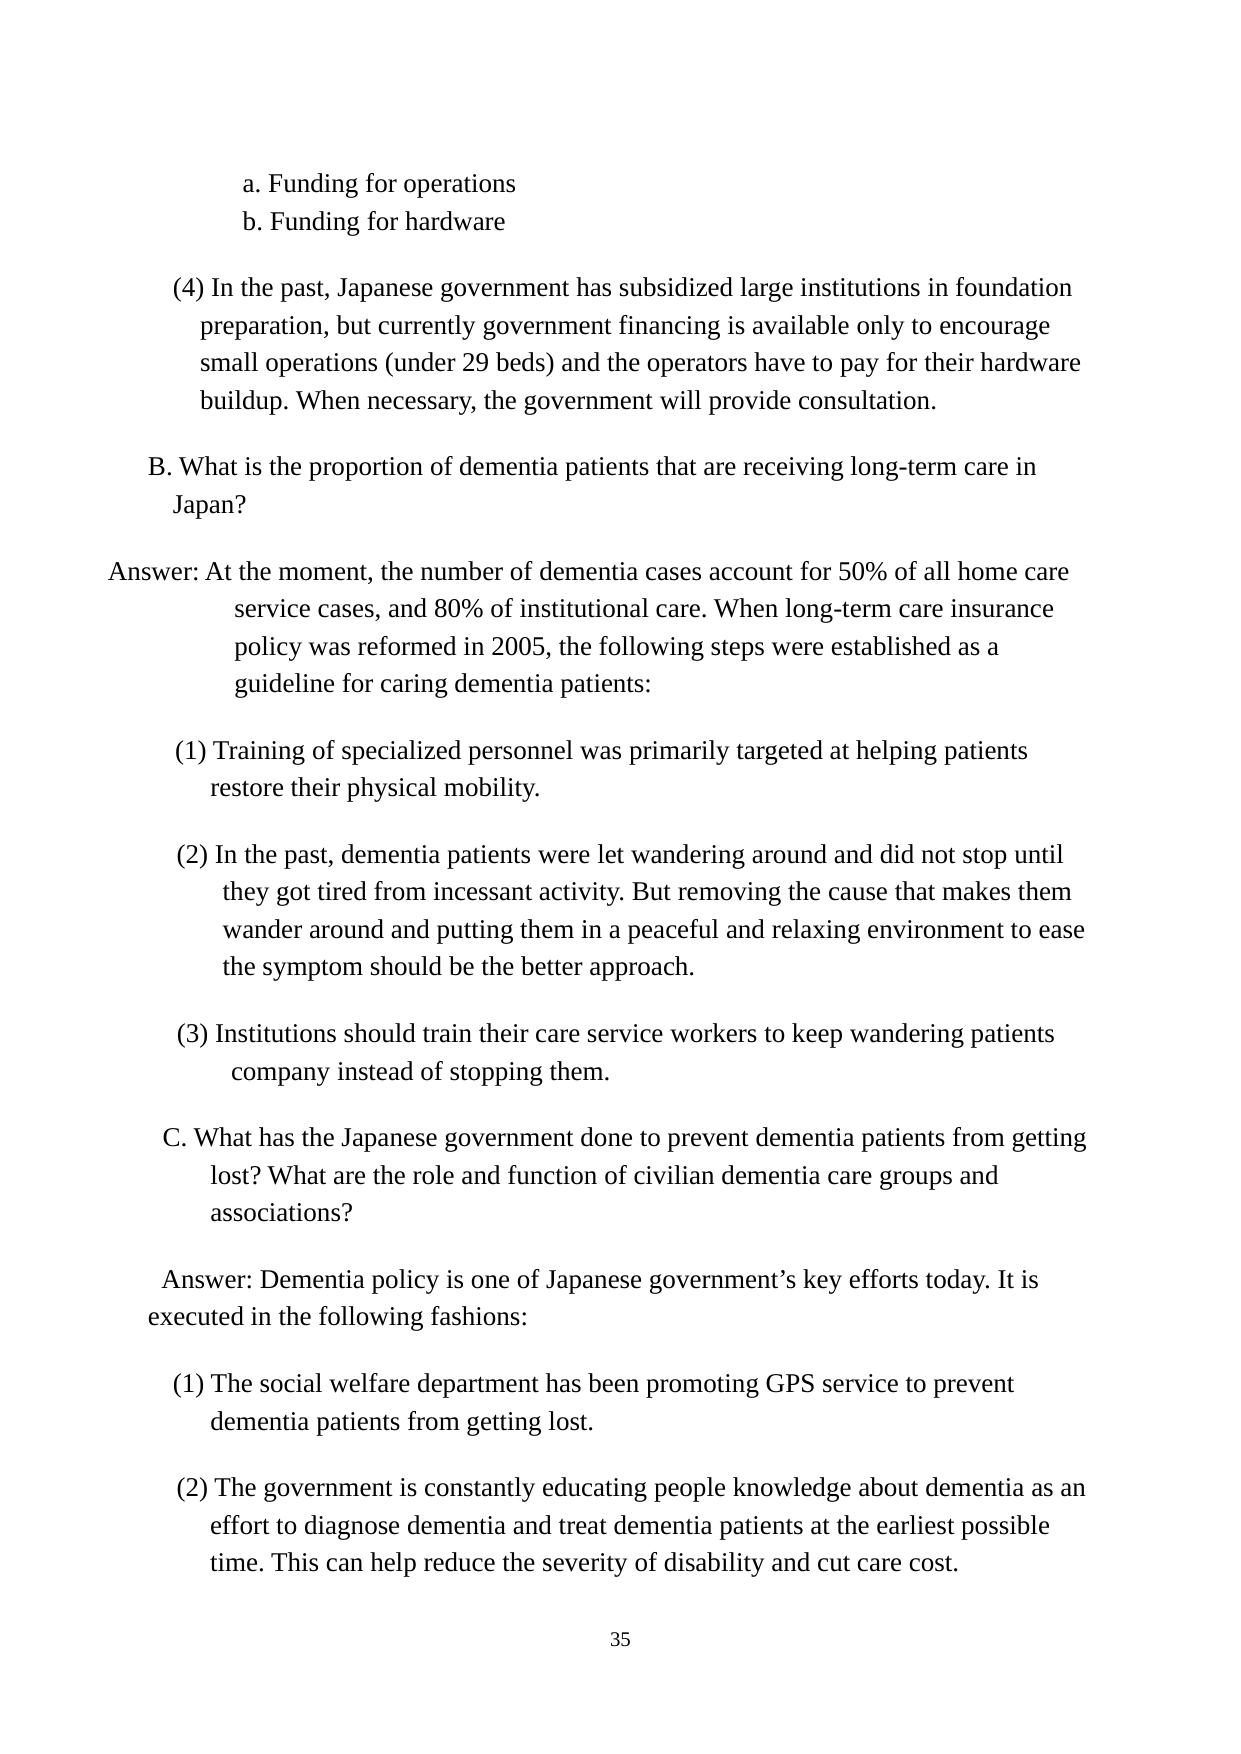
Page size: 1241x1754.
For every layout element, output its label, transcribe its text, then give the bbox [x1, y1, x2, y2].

text (2) In the past, dementia patients were let wandering around and did not stop until they got tired from incessant activity. But removing the cause that makes them wander around and putting them in a peaceful and relaxing environment to ease the symptom should be the better approach. [176, 835, 1092, 985]
text (1) Training of specialized personnel was primarily targeted at helping patients restore their physical mobility. [175, 731, 1092, 806]
text (3) Institutions should train their care service workers to keep wandering patients company instead of stopping them. [177, 1014, 1092, 1089]
text Answer: At the moment, the number of dementia cases account for 50% of all home care service cases, and 80% of institutional care. When long-term care insurance policy was reformed in 2005, the following steps were established as a guideline for caring dementia patients: [60, 552, 1092, 702]
text b. Funding for hardware [148, 202, 1092, 239]
text C. What has the Japanese government done to prevent dementia patients from getting lost? What are the role and function of civilian dementia care groups and associations? [162, 1119, 1092, 1231]
text (2) The government is constantly educating people knowledge about dementia as an effort to diagnose dementia and treat dementia patients at the earliest possible time. This can help reduce the severity of disability and cut care cost. [176, 1469, 1092, 1581]
text Answer: Dementia policy is one of Japanese government’s key efforts today. It is executed in the following fashions: [148, 1260, 1092, 1335]
text a. Funding for operations [148, 164, 1092, 202]
text B. What is the proportion of dementia patients that are receiving long-term care in Japan? [148, 448, 1092, 523]
text (1) The social welfare department has been promoting GPS service to prevent dementia patients from getting lost. [173, 1364, 1092, 1439]
text (4) In the past, Japanese government has subsidized large institutions in foundation preparation, but currently government financing is available only to encourage small operations (under 29 beds) and the operators have to pay for their hardware buildup. When necessary, the government will provide consultation. [173, 269, 1092, 419]
